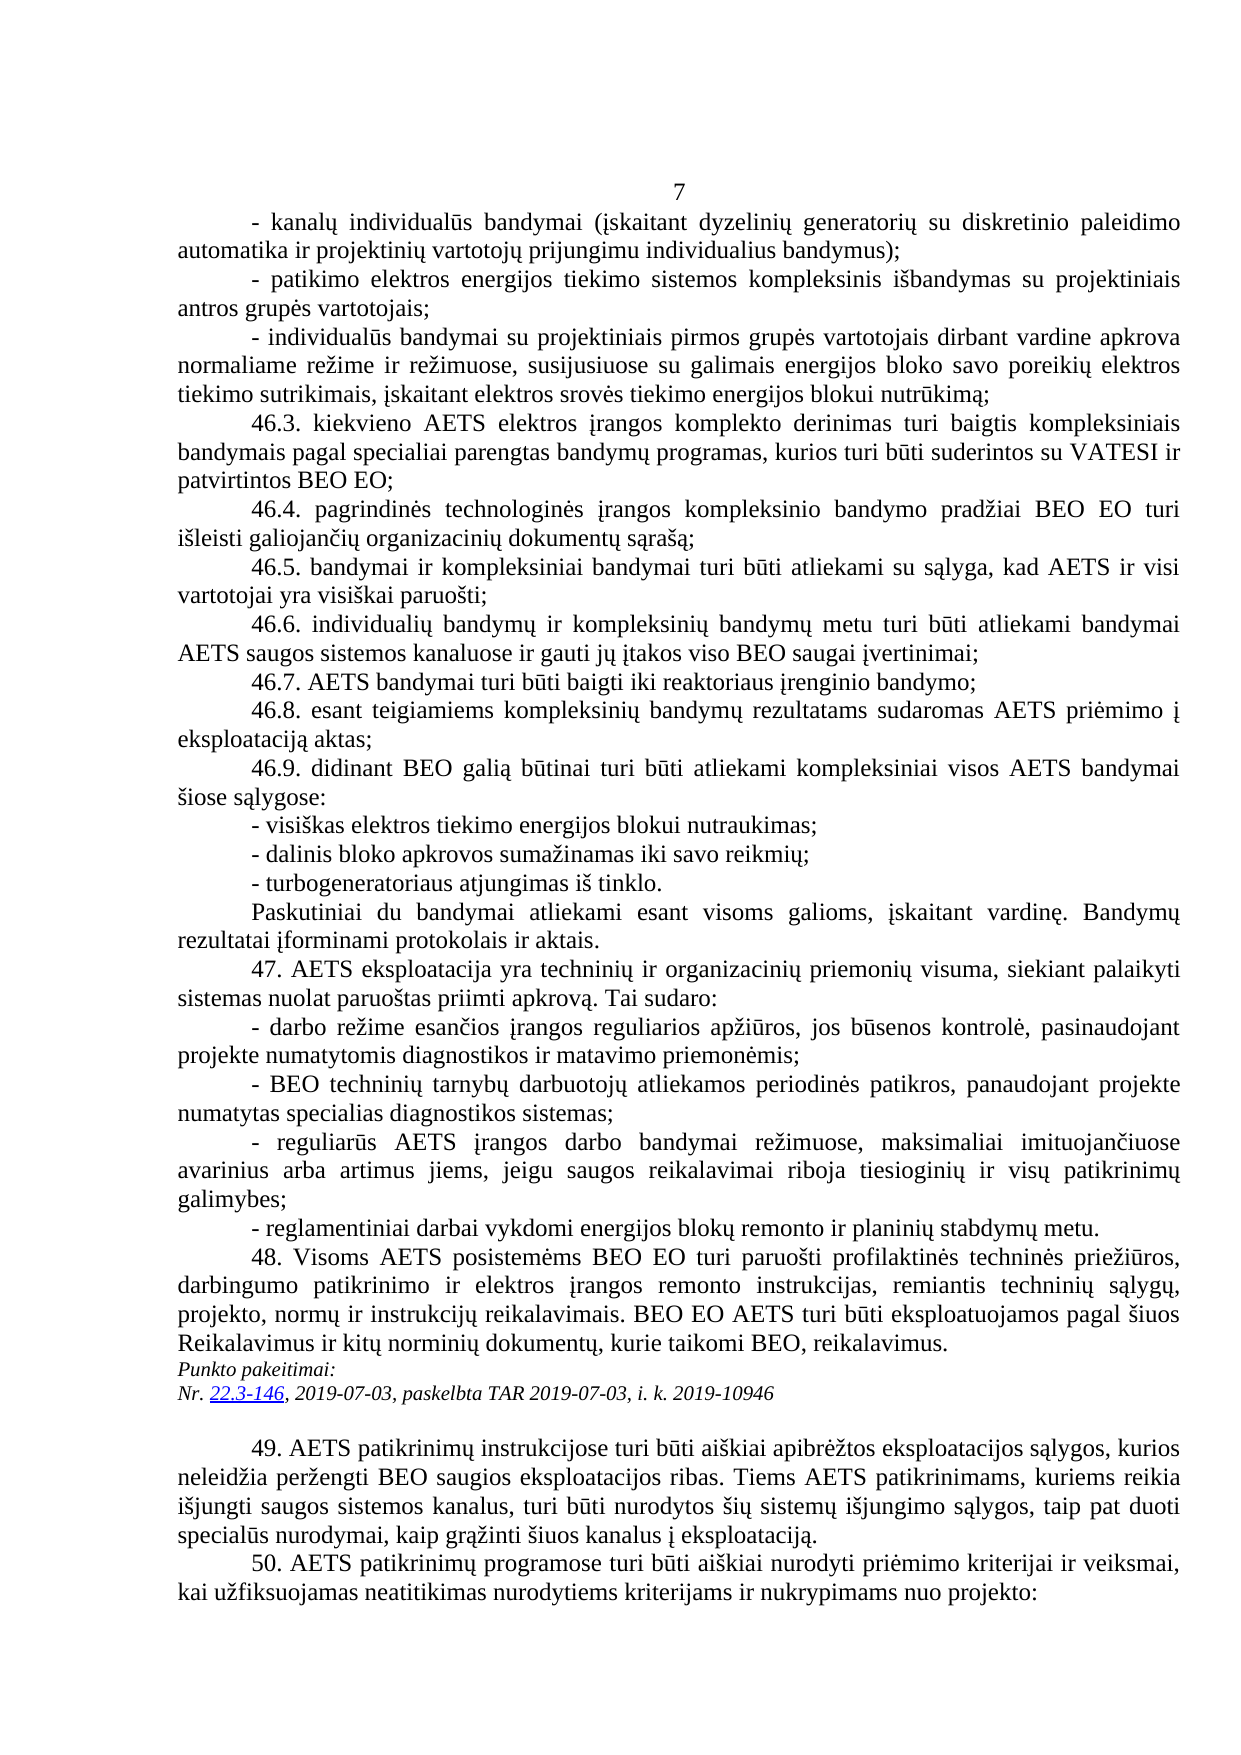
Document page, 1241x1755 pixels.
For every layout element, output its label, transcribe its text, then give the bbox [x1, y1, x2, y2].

text - BEO techninių tarnybų darbuotojų atliekamos periodinės patikros, panaudojant projekte numatytas specialias diagnostikos sistemas; [177, 1069, 1181, 1127]
text 46.4. pagrindinės technologinės įrangos kompleksinio bandymo pradžiai BEO EO turi išleisti galiojančių organizacinių dokumentų sąrašą; [177, 494, 1181, 552]
text - darbo režime esančios įrangos reguliarios apžiūros, jos būsenos kontrolė, pasinaudojant projekte numatytomis diagnostikos ir matavimo priemonėmis; [177, 1012, 1181, 1069]
text - kanalų individualūs bandymai (įskaitant dyzelinių generatorių su diskretinio paleidimo automatika ir projektinių vartotojų prijungimu individualius bandymus); [177, 207, 1181, 264]
text - reglamentiniai darbai vykdomi energijos blokų remonto ir planinių stabdymų metu. [177, 1213, 1181, 1242]
text 46.5. bandymai ir kompleksiniai bandymai turi būti atliekami su sąlyga, kad AETS ir visi vartotojai yra visiškai paruošti; [177, 552, 1181, 609]
text 46.8. esant teigiamiems kompleksinių bandymų rezultatams sudaromas AETS priėmimo į eksploataciją aktas; [177, 695, 1181, 753]
text 47. AETS eksploatacija yra techninių ir organizacinių priemonių visuma, siekiant palaikyti sistemas nuolat paruoštas priimti apkrovą. Tai sudaro: [177, 954, 1181, 1012]
text - turbogeneratoriaus atjungimas iš tinklo. [177, 868, 1181, 897]
text - reguliarūs AETS įrangos darbo bandymai režimuose, maksimaliai imituojančiuose avarinius arba artimus jiems, jeigu saugos reikalavimai riboja tiesioginių ir visų patikrinimų galimybes; [177, 1127, 1181, 1213]
text 46.3. kiekvieno AETS elektros įrangos komplekto derinimas turi baigtis kompleksiniais bandymais pagal specialiai parengtas bandymų programas, kurios turi būti suderintos su VATESI ir patvirtintos BEO EO; [177, 408, 1181, 494]
text - patikimo elektros energijos tiekimo sistemos kompleksinis išbandymas su projektiniais antros grupės vartotojais; [177, 264, 1181, 322]
text 50. AETS patikrinimų programose turi būti aiškiai nurodyti priėmimo kriterijai ir veiksmai, kai užfiksuojamas neatitikimas nurodytiems kriterijams ir nukrypimams nuo projekto: [177, 1548, 1181, 1606]
text Paskutiniai du bandymai atliekami esant visoms galioms, įskaitant vardinę. Bandymų rezultatai įforminami protokolais ir aktais. [177, 897, 1181, 954]
text 46.7. AETS bandymai turi būti baigti iki reaktoriaus įrenginio bandymo; [177, 667, 1181, 695]
text - visiškas elektros tiekimo energijos blokui nutraukimas; [177, 810, 1181, 839]
text 46.6. individualių bandymų ir kompleksinių bandymų metu turi būti atliekami bandymai AETS saugos sistemos kanaluose ir gauti jų įtakos viso BEO saugai įvertinimai; [177, 609, 1181, 667]
text 49. AETS patikrinimų instrukcijose turi būti aiškiai apibrėžtos eksploatacijos sąlygos, kurios neleidžia peržengti BEO saugios eksploatacijos ribas. Tiems AETS patikrinimams, kuriems reikia išjungti saugos sistemos kanalus, turi būti nurodytos šių sistemų išjungimo sąlygos, taip pat duoti specialūs nurodymai, kaip grąžinti šiuos kanalus į eksploataciją. [177, 1433, 1181, 1548]
text - individualūs bandymai su projektiniais pirmos grupės vartotojais dirbant vardine apkrova normaliame režime ir režimuose, susijusiuose su galimais energijos bloko savo poreikių elektros tiekimo sutrikimais, įskaitant elektros srovės tiekimo energijos blokui nutrūkimą; [177, 322, 1181, 408]
text 46.9. didinant BEO galią būtinai turi būti atliekami kompleksiniai visos AETS bandymai šiose sąlygose: [177, 753, 1181, 810]
text 48. Visoms AETS posistemėms BEO EO turi paruošti profilaktinės techninės priežiūros, darbingumo patikrinimo ir elektros įrangos remonto instrukcijas, remiantis techninių sąlygų, projekto, normų ir instrukcijų reikalavimais. BEO EO AETS turi būti eksploatuojamos pagal šiuos Reikalavimus ir kitų norminių dokumentų, kurie taikomi BEO, reikalavimus. [177, 1242, 1181, 1357]
text Nr. 22.3-146, 2019-07-03, paskelbta TAR 2019-07-03, i. k. 2019-10946 [177, 1381, 1181, 1405]
text - dalinis bloko apkrovos sumažinamas iki savo reikmių; [177, 839, 1181, 868]
text Punkto pakeitimai: [177, 1357, 1181, 1381]
